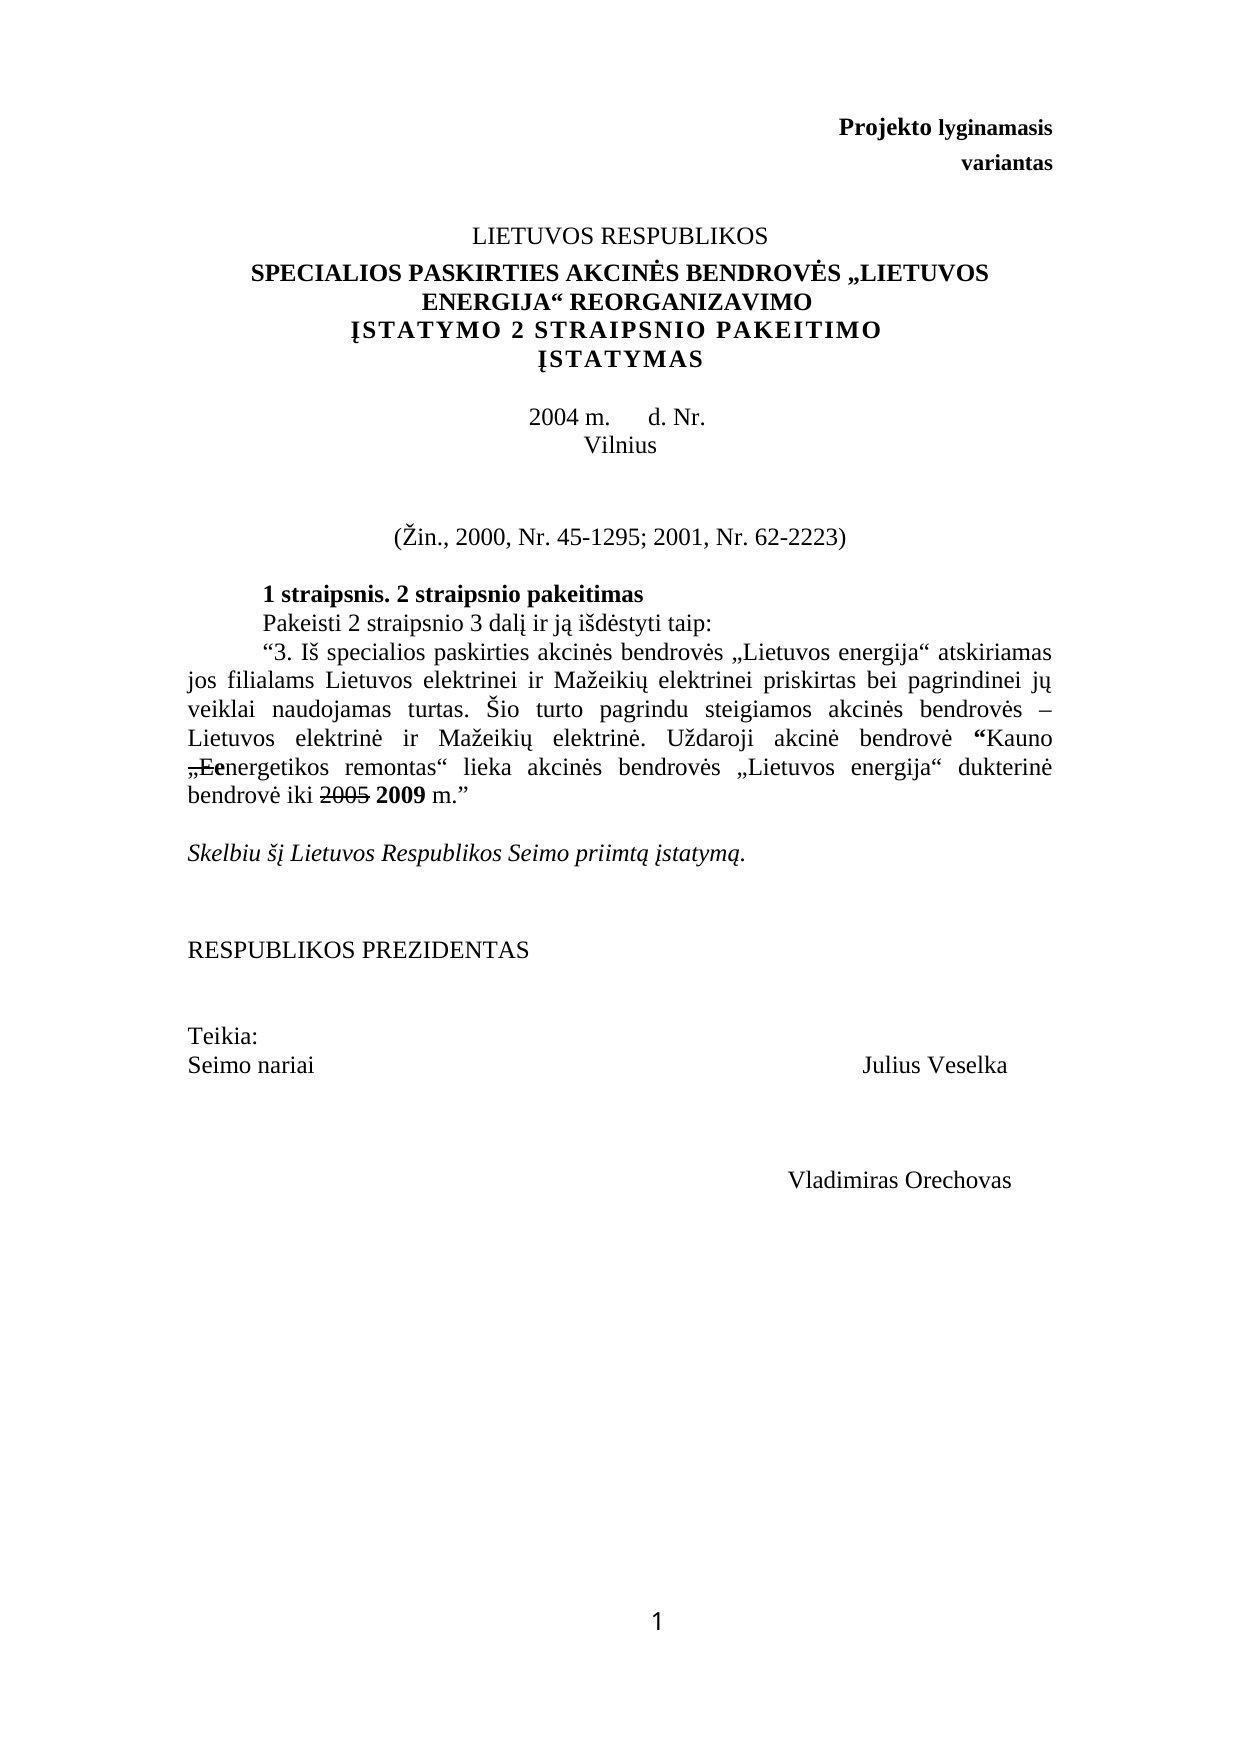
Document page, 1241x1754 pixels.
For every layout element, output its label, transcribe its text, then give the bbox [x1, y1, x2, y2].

text Teikia: [187, 1021, 1053, 1050]
text LIETUVOS RESPUBLIKOS [187, 221, 1053, 250]
text 1 straipsnis. 2 straipsnio pakeitimas [187, 579, 1053, 608]
text variantas [187, 149, 1053, 176]
text (Žin., 2000, Nr. 45-1295; 2001, Nr. 62-2223) [187, 522, 1053, 551]
text Seimo nariai Julius Veselka [187, 1050, 1053, 1079]
text įstatymas [187, 344, 1053, 373]
text RESPUBLIKOS PREZIDENTAS [187, 935, 1053, 964]
text “3. Iš specialios paskirties akcinės bendrovės „Lietuvos energija“ atskiriamas jos filialams Lietuvos elektrinei ir Mažeikių elektrinei priskirtas bei pagrindinei jų veiklai naudojamas turtas. Šio turto pagrindu steigiamos akcinės bendrovės – Lietuvos elektrinė ir Mažeikių elektrinė. Uždaroji akcinė bendrovė “Kauno „Eenergetikos remontas“ lieka akcinės bendrovės „Lietuvos energija“ dukterinė bendrovė iki 2005 2009 m.” [187, 637, 1053, 809]
text ĮSTATYMo 2 straipsnio pakeitimo [187, 316, 1053, 344]
text projekto lyginamasis [187, 112, 1053, 141]
text 2004 m. d. Nr. Vilnius [187, 402, 1053, 459]
text Vladimiras Orechovas [187, 1165, 1053, 1194]
text SPECIALIOS PASKIRTIES AKCINĖS BENDROVĖS „LIETUVOS ENERGIJA“ REORGANIZAVIMO [187, 258, 1053, 316]
text Pakeisti 2 straipsnio 3 dalį ir ją išdėstyti taip: [187, 608, 1053, 637]
text Skelbiu šį Lietuvos Respublikos Seimo priimtą įstatymą. [187, 838, 1053, 867]
